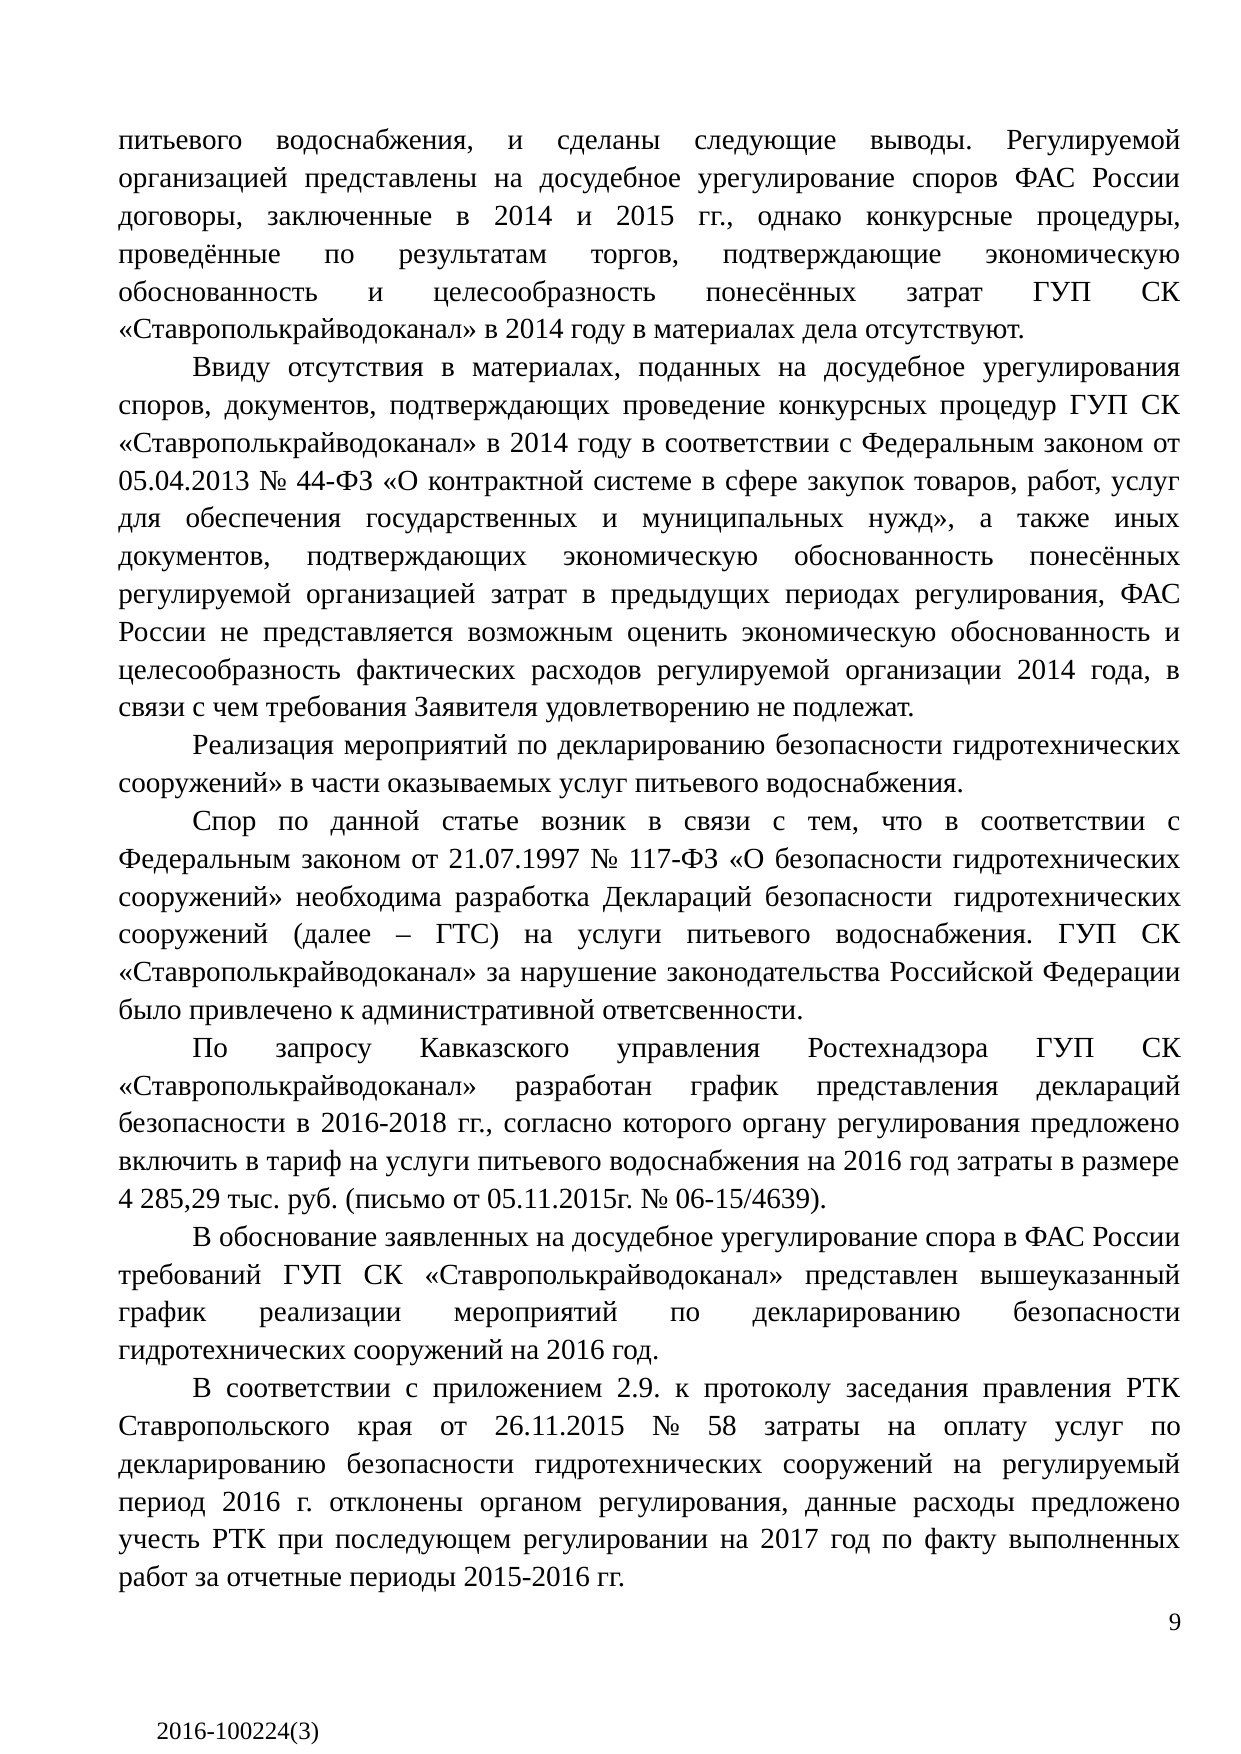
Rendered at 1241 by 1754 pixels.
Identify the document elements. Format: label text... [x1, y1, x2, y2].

text Реализация мероприятий по декларированию безопасности гидротехнических сооружений» в части оказываемых услуг питьевого водоснабжения. [118, 723, 1181, 799]
text В соответствии с приложением 2.9. к протоколу заседания правления РТК Ставропольского края от 26.11.2015 № 58 затраты на оплату услуг по декларированию безопасности гидротехнических сооружений на регулируемый период 2016 г. отклонены органом регулирования, данные расходы предложено учесть РТК при последующем регулировании на 2017 год по факту выполненных работ за отчетные периоды 2015-2016 гг. [118, 1366, 1181, 1593]
text питьевого водоснабжения, и сделаны следующие выводы. Регулируемой организацией представлены на досудебное урегулирование споров ФАС России договоры, заключенные в 2014 и 2015 гг., однако конкурсные процедуры, проведённые по результатам торгов, подтверждающие экономическую обоснованность и целесообразность понесённых затрат ГУП СК «Ставрополькрайводоканал» в 2014 году в материалах дела отсутствуют. [118, 118, 1181, 345]
text Ввиду отсутствия в материалах, поданных на досудебное урегулирования споров, документов, подтверждающих проведение конкурсных процедур ГУП СК «Ставрополькрайводоканал» в 2014 году в соответствии с Федеральным законом от 05.04.2013 № 44-ФЗ «О контрактной системе в сфере закупок товаров, работ, услуг для обеспечения государственных и муниципальных нужд», а также иных документов, подтверждающих экономическую обоснованность понесённых регулируемой организацией затрат в предыдущих периодах регулирования, ФАС России не представляется возможным оценить экономическую обоснованность и целесообразность фактических расходов регулируемой организации 2014 года, в связи с чем требования Заявителя удовлетворению не подлежат. [118, 345, 1181, 723]
text В обоснование заявленных на досудебное урегулирование спора в ФАС России требований ГУП СК «Ставрополькрайводоканал» представлен вышеуказанный график реализации мероприятий по декларированию безопасности гидротехнических сооружений на 2016 год. [118, 1215, 1181, 1366]
text Спор по данной статье возник в связи с тем, что в соответствии с Федеральным законом от 21.07.1997 № 117-ФЗ «О безопасности гидротехнических сооружений» необходима разработка Деклараций безопасности гидротехнических сооружений (далее – ГТС) на услуги питьевого водоснабжения. ГУП СК «Ставрополькрайводоканал» за нарушение законодательства Российской Федерации было привлечено к административной ответсвенности. [118, 799, 1181, 1026]
text По запросу Кавказского управления Ростехнадзора ГУП СК «Ставрополькрайводоканал» разработан график представления деклараций безопасности в 2016-2018 гг., согласно которого органу регулирования предложено включить в тариф на услуги питьевого водоснабжения на 2016 год затраты в размере 4 285,29 тыс. руб. (письмо от 05.11.2015г. № 06-15/4639). [118, 1026, 1181, 1215]
